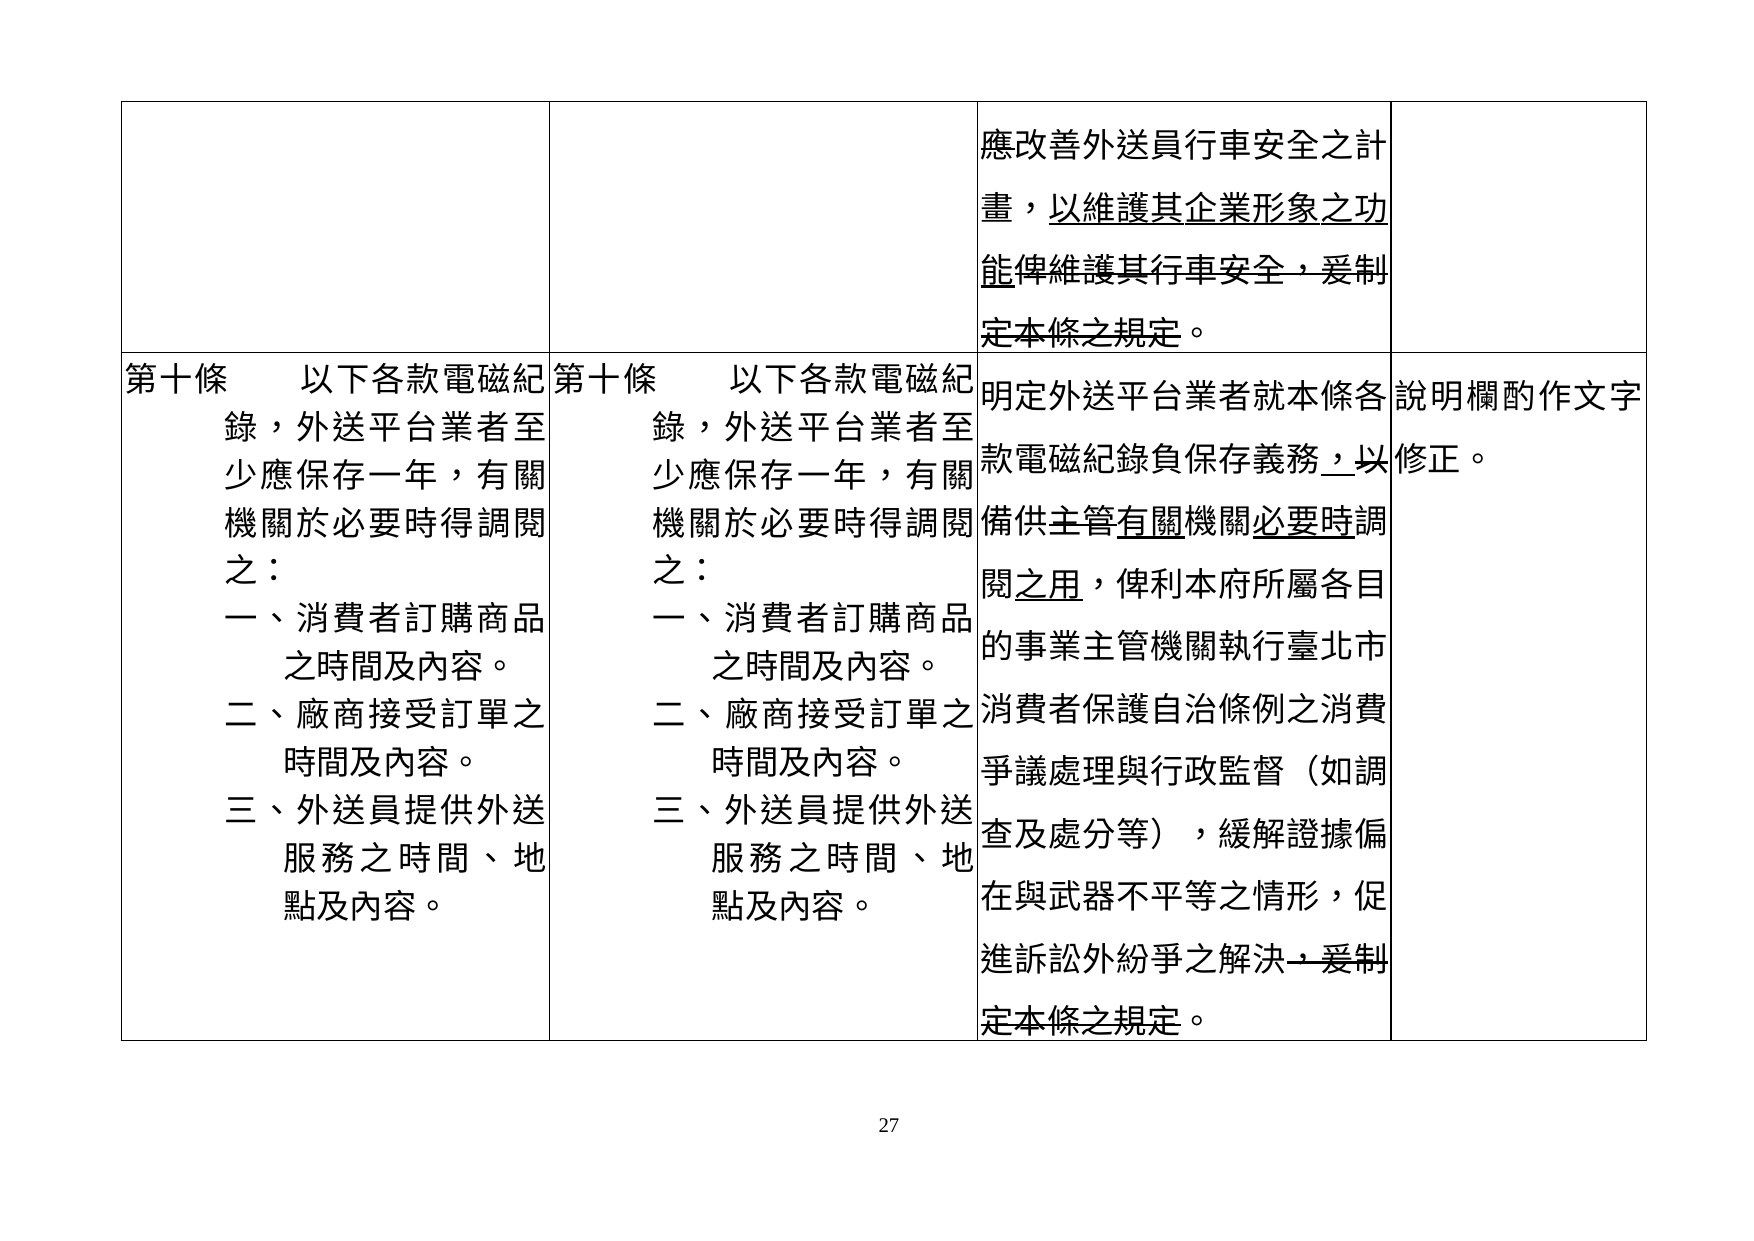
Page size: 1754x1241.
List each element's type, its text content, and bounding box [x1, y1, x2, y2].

table_cell 應改善外送員行車安全之計畫，以維護其企業形象之功能俾維護其行車安全，爰制定本條之規定。 [978, 102, 1390, 352]
table_cell 明定外送平台業者就本條各款電磁紀錄負保存義務，以備供主管有關機關必要時調閱之用，俾利本府所屬各目的事業主管機關執行臺北市消費者保護自治條例之消費爭議處理與行政監督（如調查及處分等），緩解證據偏在與武器不平等之情形，促進訴訟外紛爭之解決，爰制定本條之規定。 [978, 353, 1390, 1040]
table_cell 第十條 以下各款電磁紀錄，外送平台業者至少應保存一年，有關機關於必要時得調閱之： 一、消費者訂購商品之時間及內容。 二、廠商接受訂單之時間及內容。 三、外送員提供外送服務之時間、地點及內容。 [550, 353, 977, 1040]
table_cell [122, 102, 549, 352]
table_cell 說明欄酌作文字修正。 [1392, 353, 1646, 1040]
table_cell 第十條 以下各款電磁紀錄，外送平台業者至少應保存一年，有關機關於必要時得調閱之： 一、消費者訂購商品之時間及內容。 二、廠商接受訂單之時間及內容。 三、外送員提供外送服務之時間、地點及內容。 [122, 353, 549, 1040]
table_cell [1392, 102, 1646, 352]
table_cell [550, 102, 977, 352]
